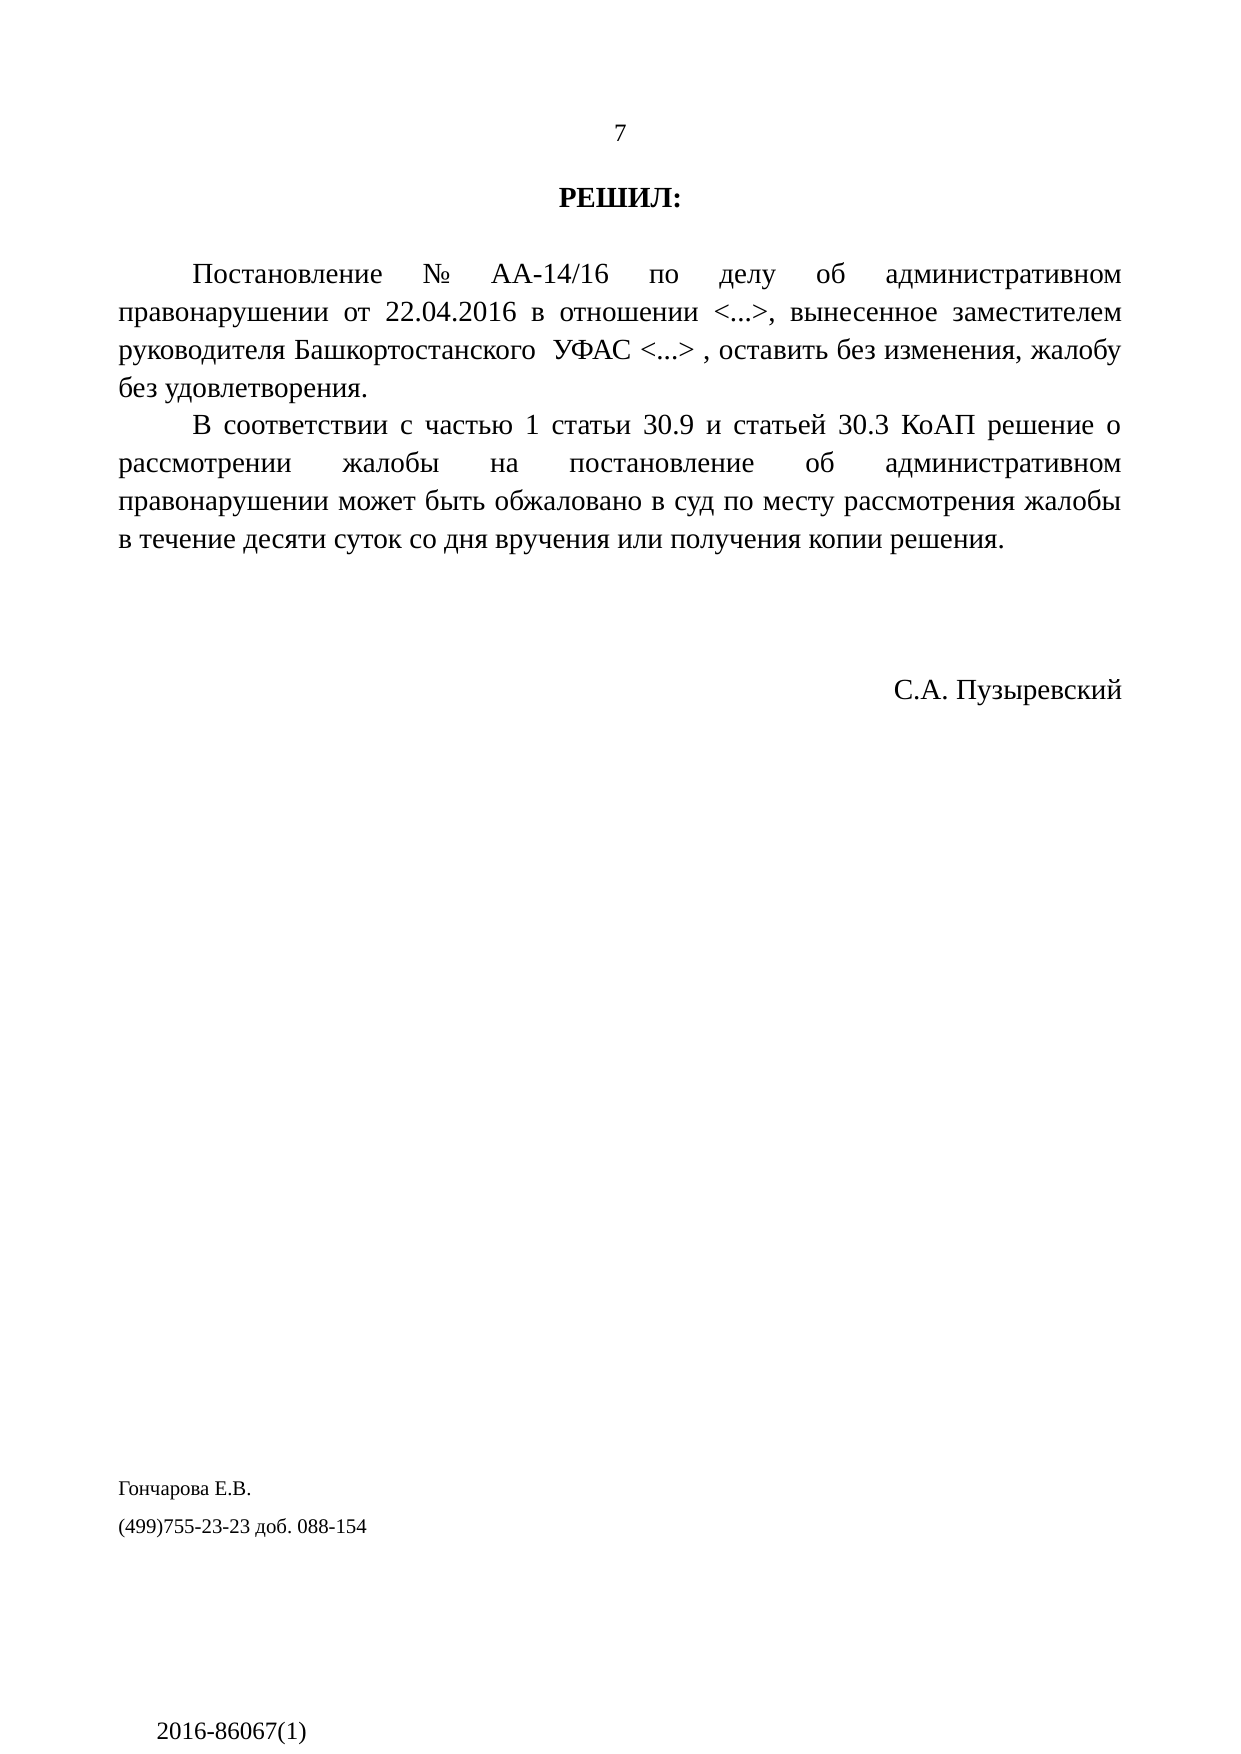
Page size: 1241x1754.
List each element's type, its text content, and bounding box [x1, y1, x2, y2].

text (499)755-23-23 доб. 088-154 [118, 1500, 1122, 1538]
text Постановление № АА-14/16 по делу об административном правонарушении от 22.04.2016 в отношении <...>, вынесенное заместителем руководителя Башкортостанского УФАС <...> , оставить без изменения, жалобу без удовлетворения. [118, 252, 1122, 403]
text С.А. Пузыревский [118, 668, 1122, 706]
text РЕШИЛ: [118, 176, 1122, 214]
text В соответствии с частью 1 статьи 30.9 и статьей 30.3 КоАП решение о рассмотрении жалобы на постановление об административном правонарушении может быть обжаловано в суд по месту рассмотрения жалобы в течение десяти суток со дня вручения или получения копии решения. [118, 403, 1122, 554]
text Гончарова Е.В. [118, 1462, 1122, 1500]
